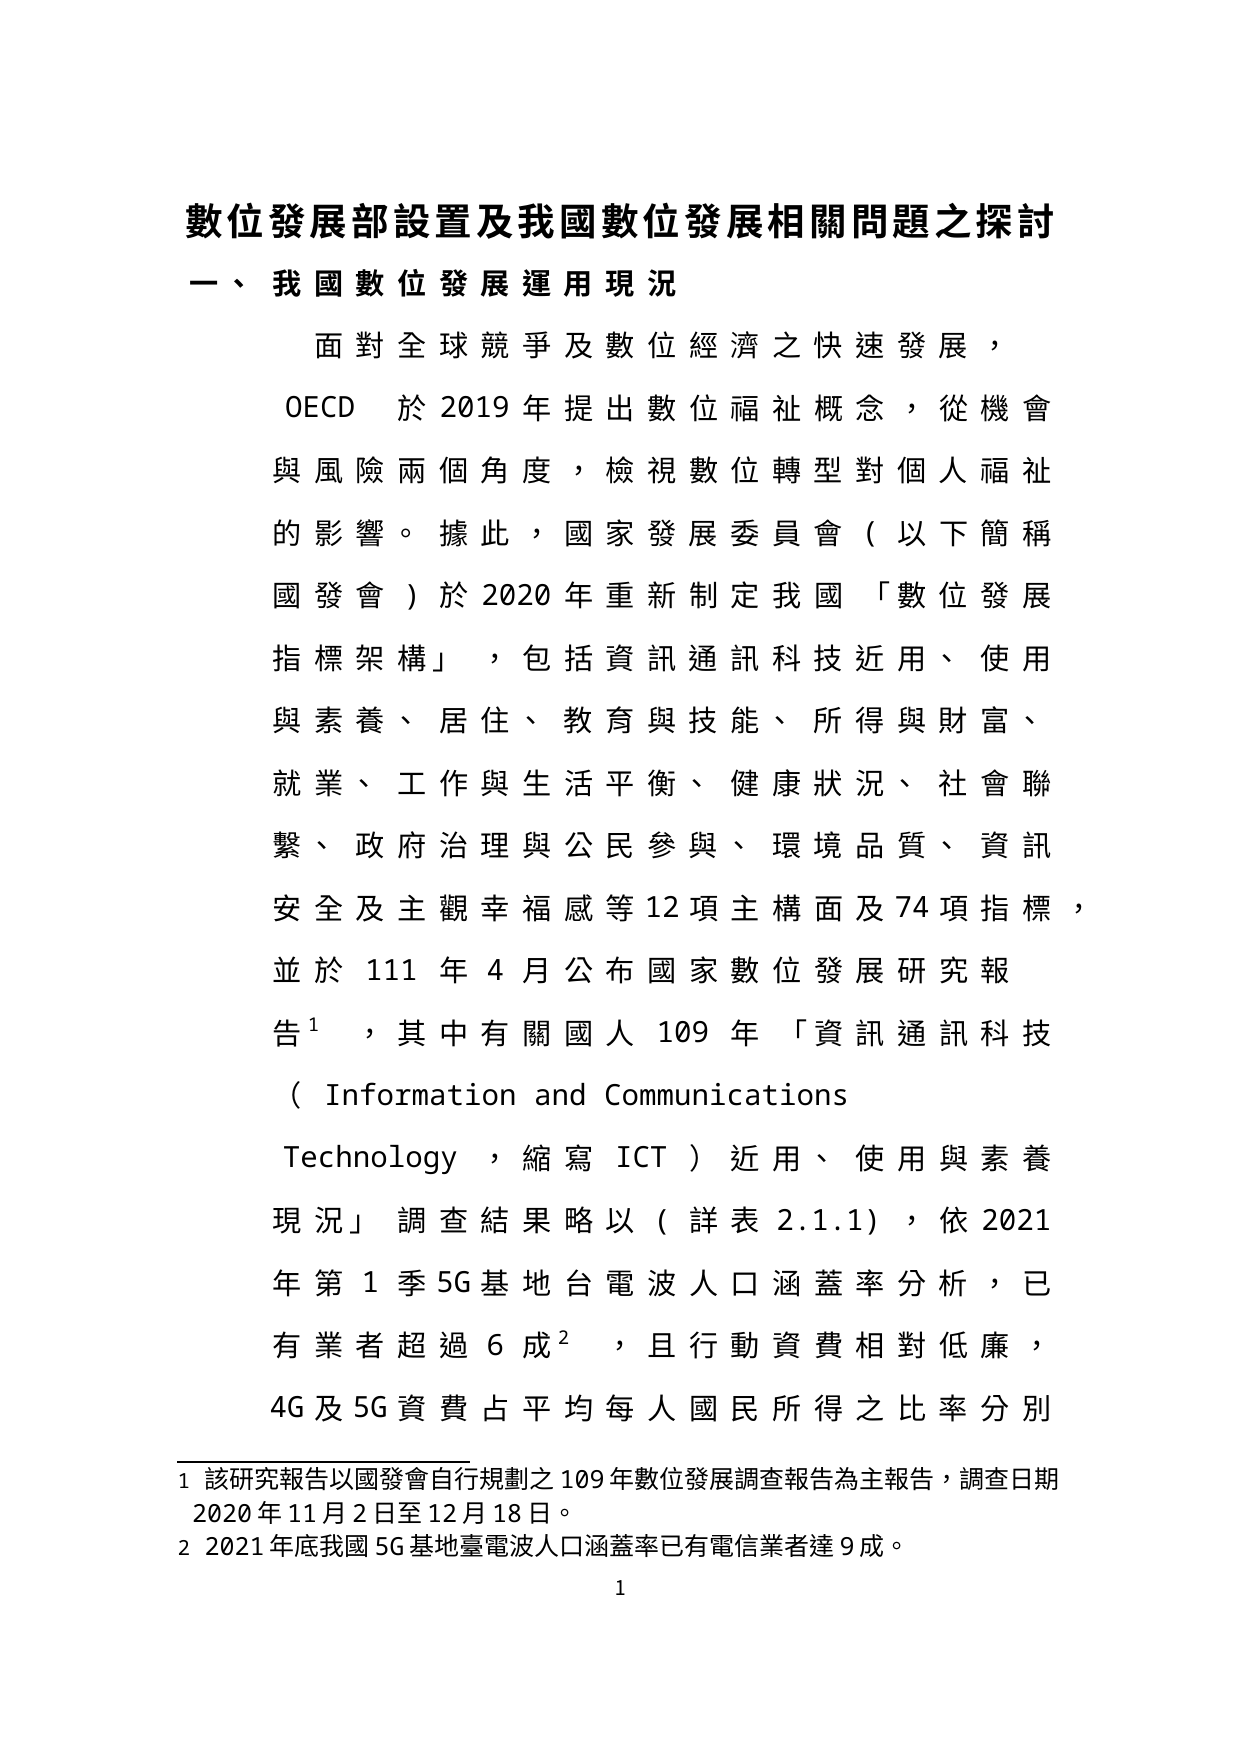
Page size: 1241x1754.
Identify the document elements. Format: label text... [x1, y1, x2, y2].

text 2021年底我國5G基地臺電波人口涵蓋率已有電信業者達9成。 [177, 1529, 1063, 1562]
text 面對全球競爭及數位經濟之快速發展，OECD 於2019年提出數位福祉概念，從機會與風險兩個角度，檢視數位轉型對個人福祉的影響。據此，國家發展委員會(以下簡稱國發會)於2020年重新制定我國「數位發展指標架構」，包括資訊通訊科技近用、使用與素養、居住、教育與技能、所得與財富、就業、工作與生活平衡、健康狀況、社會聯繫、政府治理與公民參與、環境品質、資訊安全及主觀幸福感等12項主構面及74項指標，並於111年4月公布國家數位發展研究報告，其中有關國人109年「資訊通訊科技（Information and Communications Technology，縮寫ICT）近用、使用與素養現況」調查結果略以(詳表2.1.1)，依2021年第1季5G基地台電波人口涵蓋率分析，已有業者超過6成，且行動資費相對低廉，4G及5G資費占平均每人國民所得之比率分別為0.45%及0.997%，遠低於OECD 建議之2%；國內現階段雖仍有因年齡產生之資訊近用落差問題，但並無多數網路機會由少數資訊通訊應用快速適應者所享有之現象。 [242, 302, 1058, 1427]
text 該研究報告以國發會自行規劃之109年數位發展調查報告為主報告，調查日期2020年11月2日至12月18日。 [177, 1462, 1063, 1529]
text 數位發展部設置及我國數位發展相關問題之探討 [183, 177, 1058, 240]
text 一、我國數位發展運用現況 [183, 240, 1058, 302]
